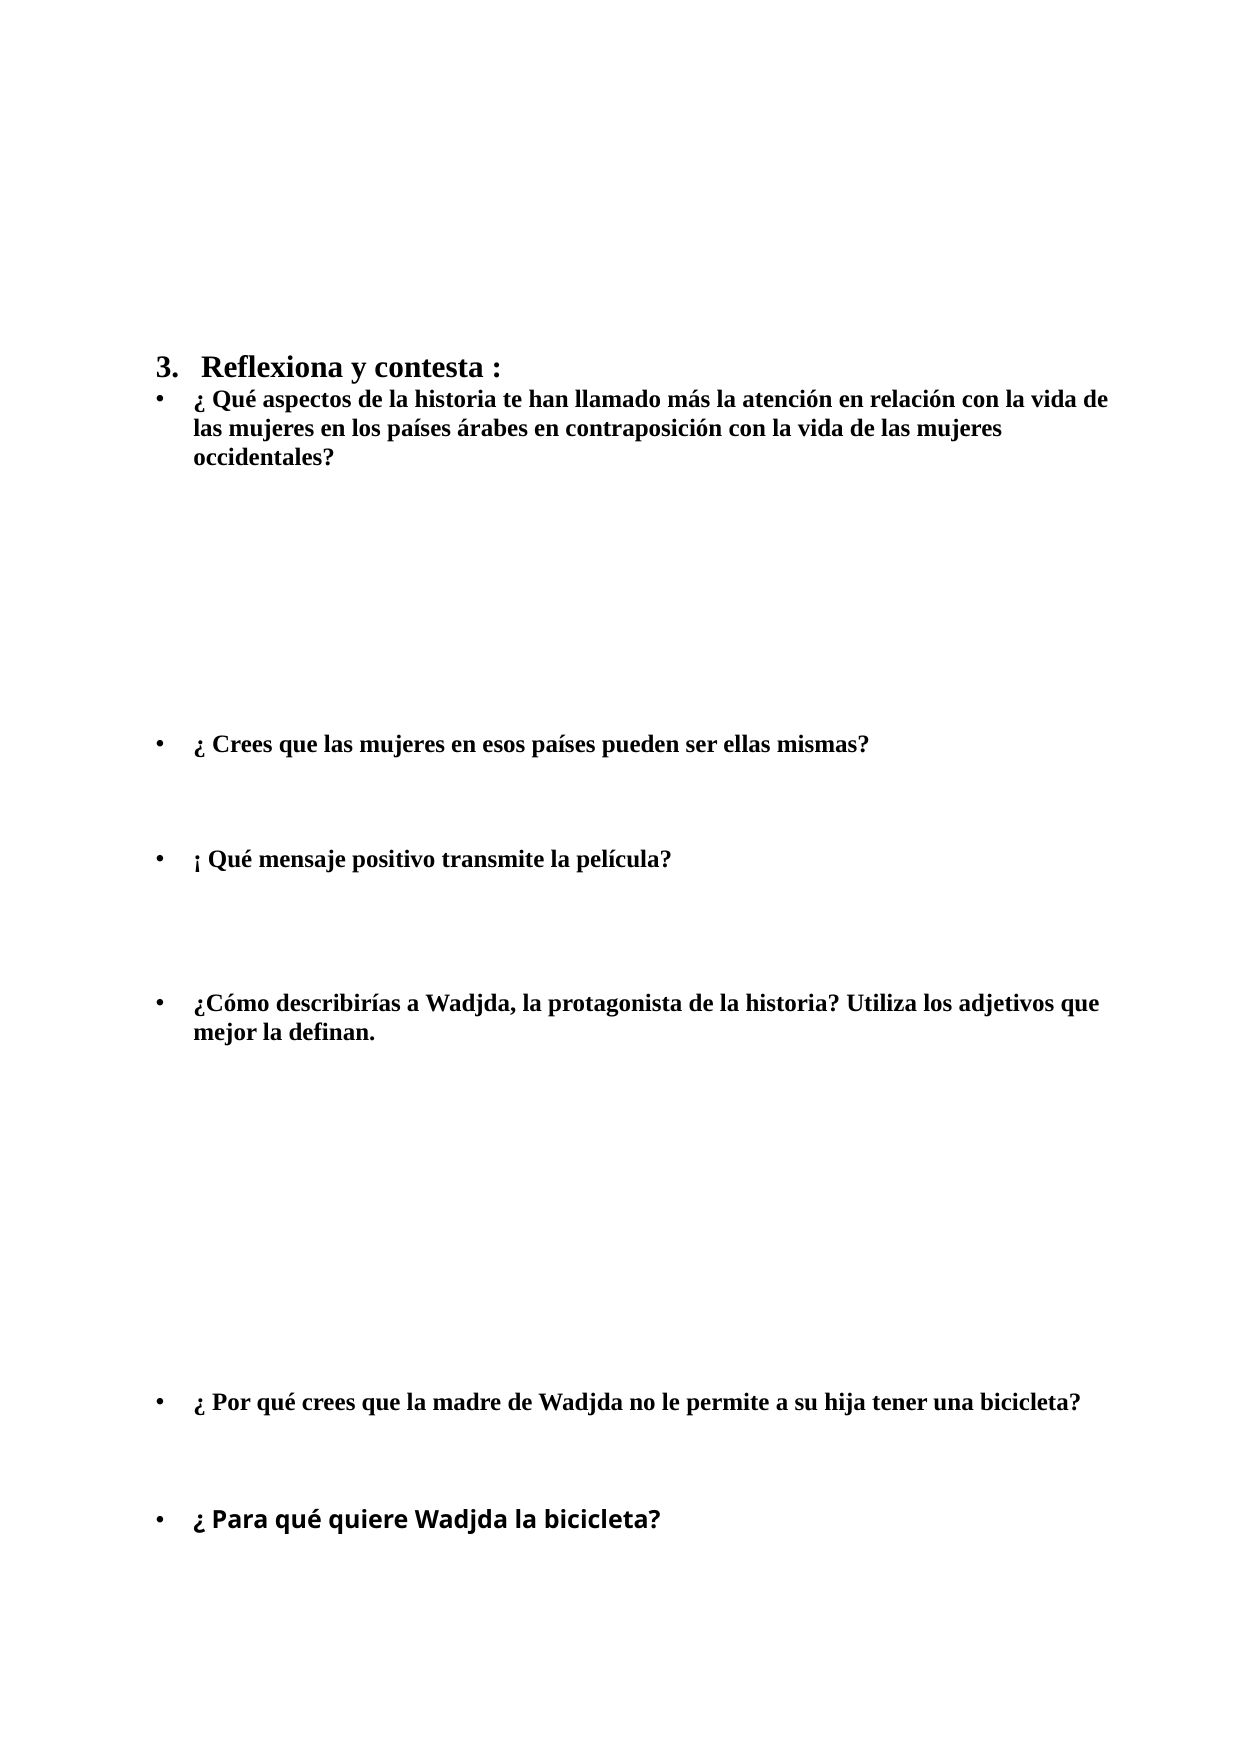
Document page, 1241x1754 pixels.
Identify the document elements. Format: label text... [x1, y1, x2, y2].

list ¿ Crees que las mujeres en esos países pueden ser ellas mismas? [156, 729, 1122, 758]
list ¿ Por qué crees que la madre de Wadjda no le permite a su hija tener una bicicleta? [156, 1387, 1122, 1416]
list Reflexiona y contesta : [156, 348, 1122, 384]
list ¿Cómo describirías a Wadjda, la protagonista de la historia? Utiliza los adjetivos que mejor la definan. [156, 988, 1122, 1045]
list ¿ Para qué quiere Wadjda la bicicleta? [156, 1502, 1122, 1536]
list ¿ Qué aspectos de la historia te han llamado más la atención en relación con la vida de las mujeres en los países árabes en contraposición con la vida de las mujeres occidentales? [156, 384, 1122, 470]
list ¡ Qué mensaje positivo transmite la película? [156, 844, 1122, 873]
